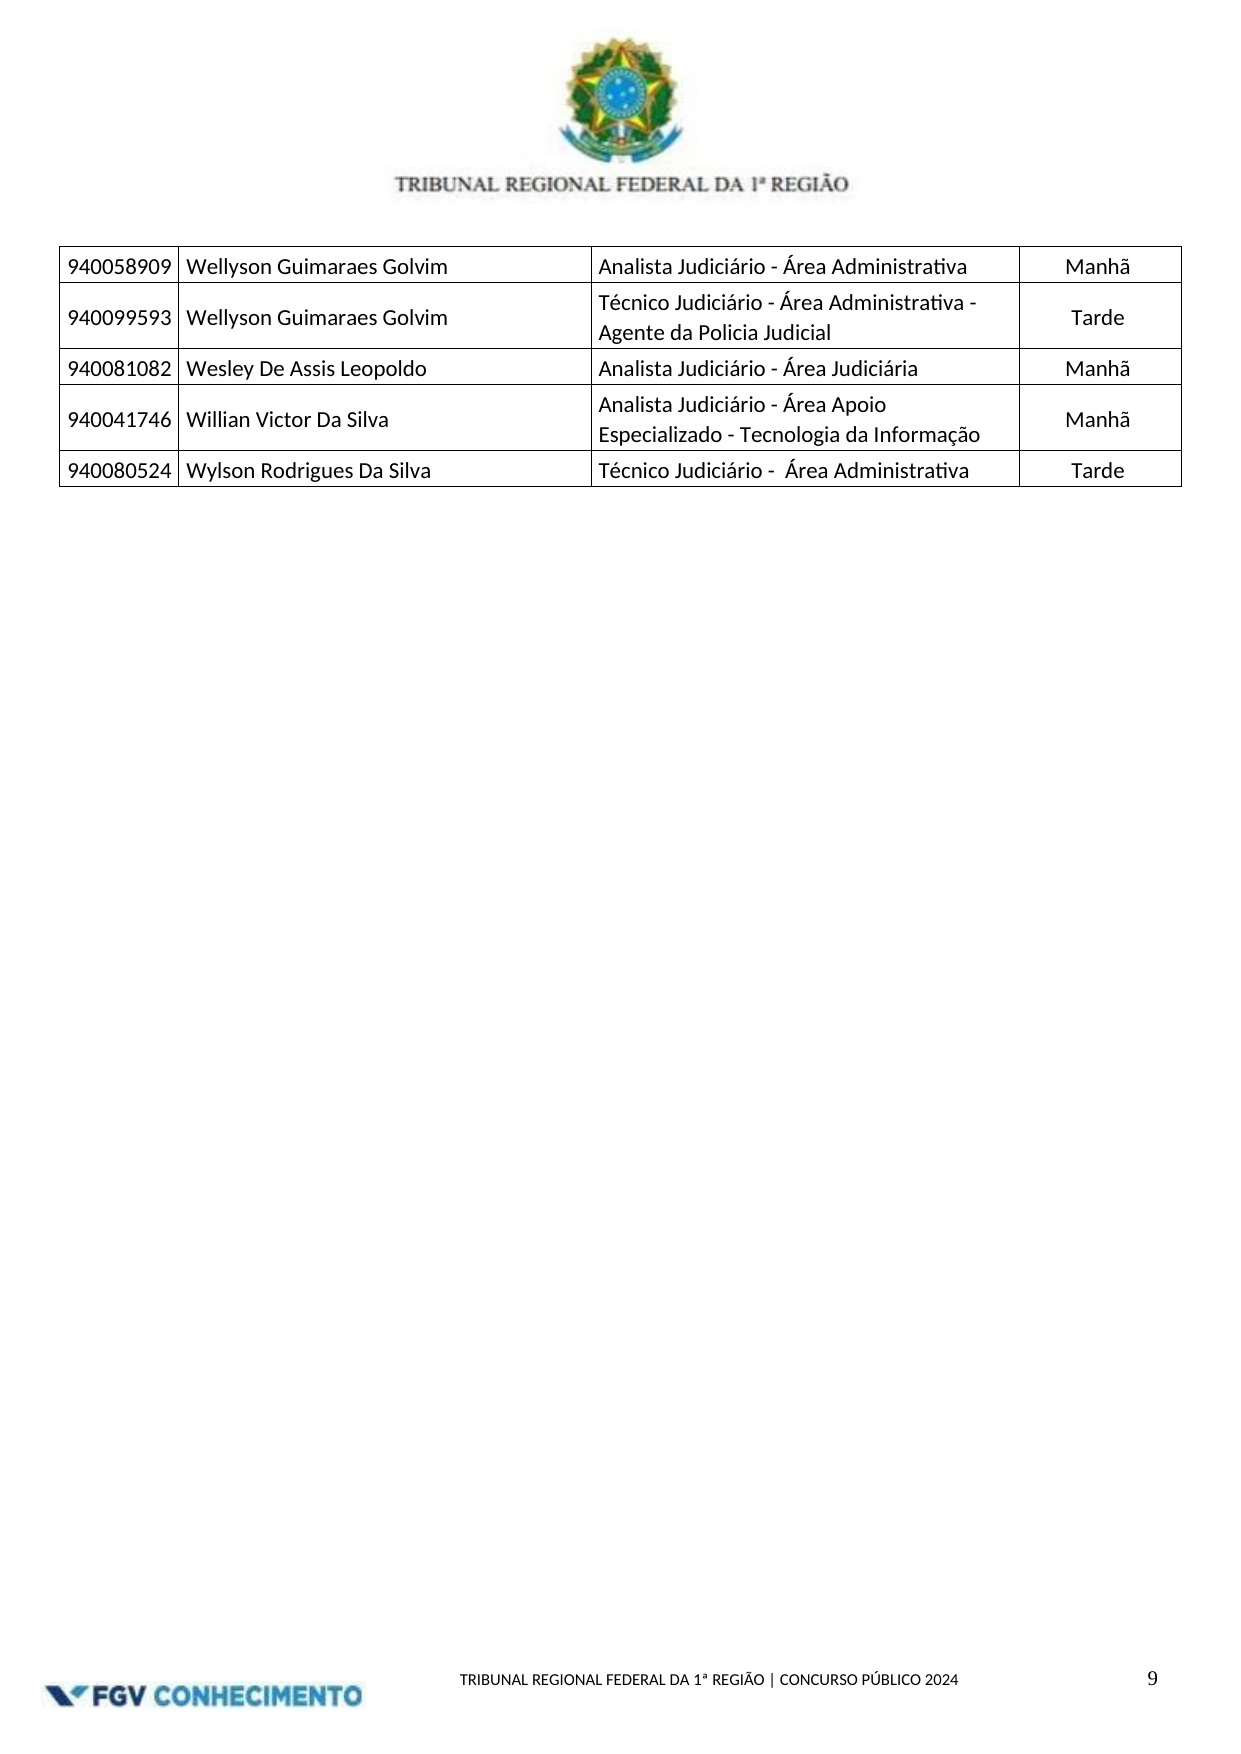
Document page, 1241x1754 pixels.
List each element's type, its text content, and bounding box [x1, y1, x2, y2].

table_cell Wesley De Assis Leopoldo [179, 349, 591, 384]
table_cell 940080524 [60, 451, 178, 486]
table_cell Willian Victor Da Silva [179, 385, 591, 450]
table_cell Técnico Judiciário - Área Administrativa - Agente da Policia Judicial [592, 283, 1019, 348]
table_cell 940041746 [60, 385, 178, 450]
table_cell Wellyson Guimaraes Golvim [179, 283, 591, 348]
table_cell Analista Judiciário - Área Administrativa [592, 247, 1019, 282]
table_cell Tarde [1020, 283, 1181, 348]
table_cell Analista Judiciário - Área Apoio Especializado - Tecnologia da Informação [592, 385, 1019, 450]
table_cell 940058909 [60, 247, 178, 282]
table_cell Wylson Rodrigues Da Silva [179, 451, 591, 486]
table_cell Wellyson Guimaraes Golvim [179, 247, 591, 282]
table_cell Manhã [1020, 247, 1181, 282]
table_cell Manhã [1020, 385, 1181, 450]
table_cell 940081082 [60, 349, 178, 384]
table_cell Manhã [1020, 349, 1181, 384]
table_cell 940099593 [60, 283, 178, 348]
table_cell Técnico Judiciário - Área Administrativa [592, 451, 1019, 486]
table_cell Tarde [1020, 451, 1181, 486]
table_cell Analista Judiciário - Área Judiciária [592, 349, 1019, 384]
